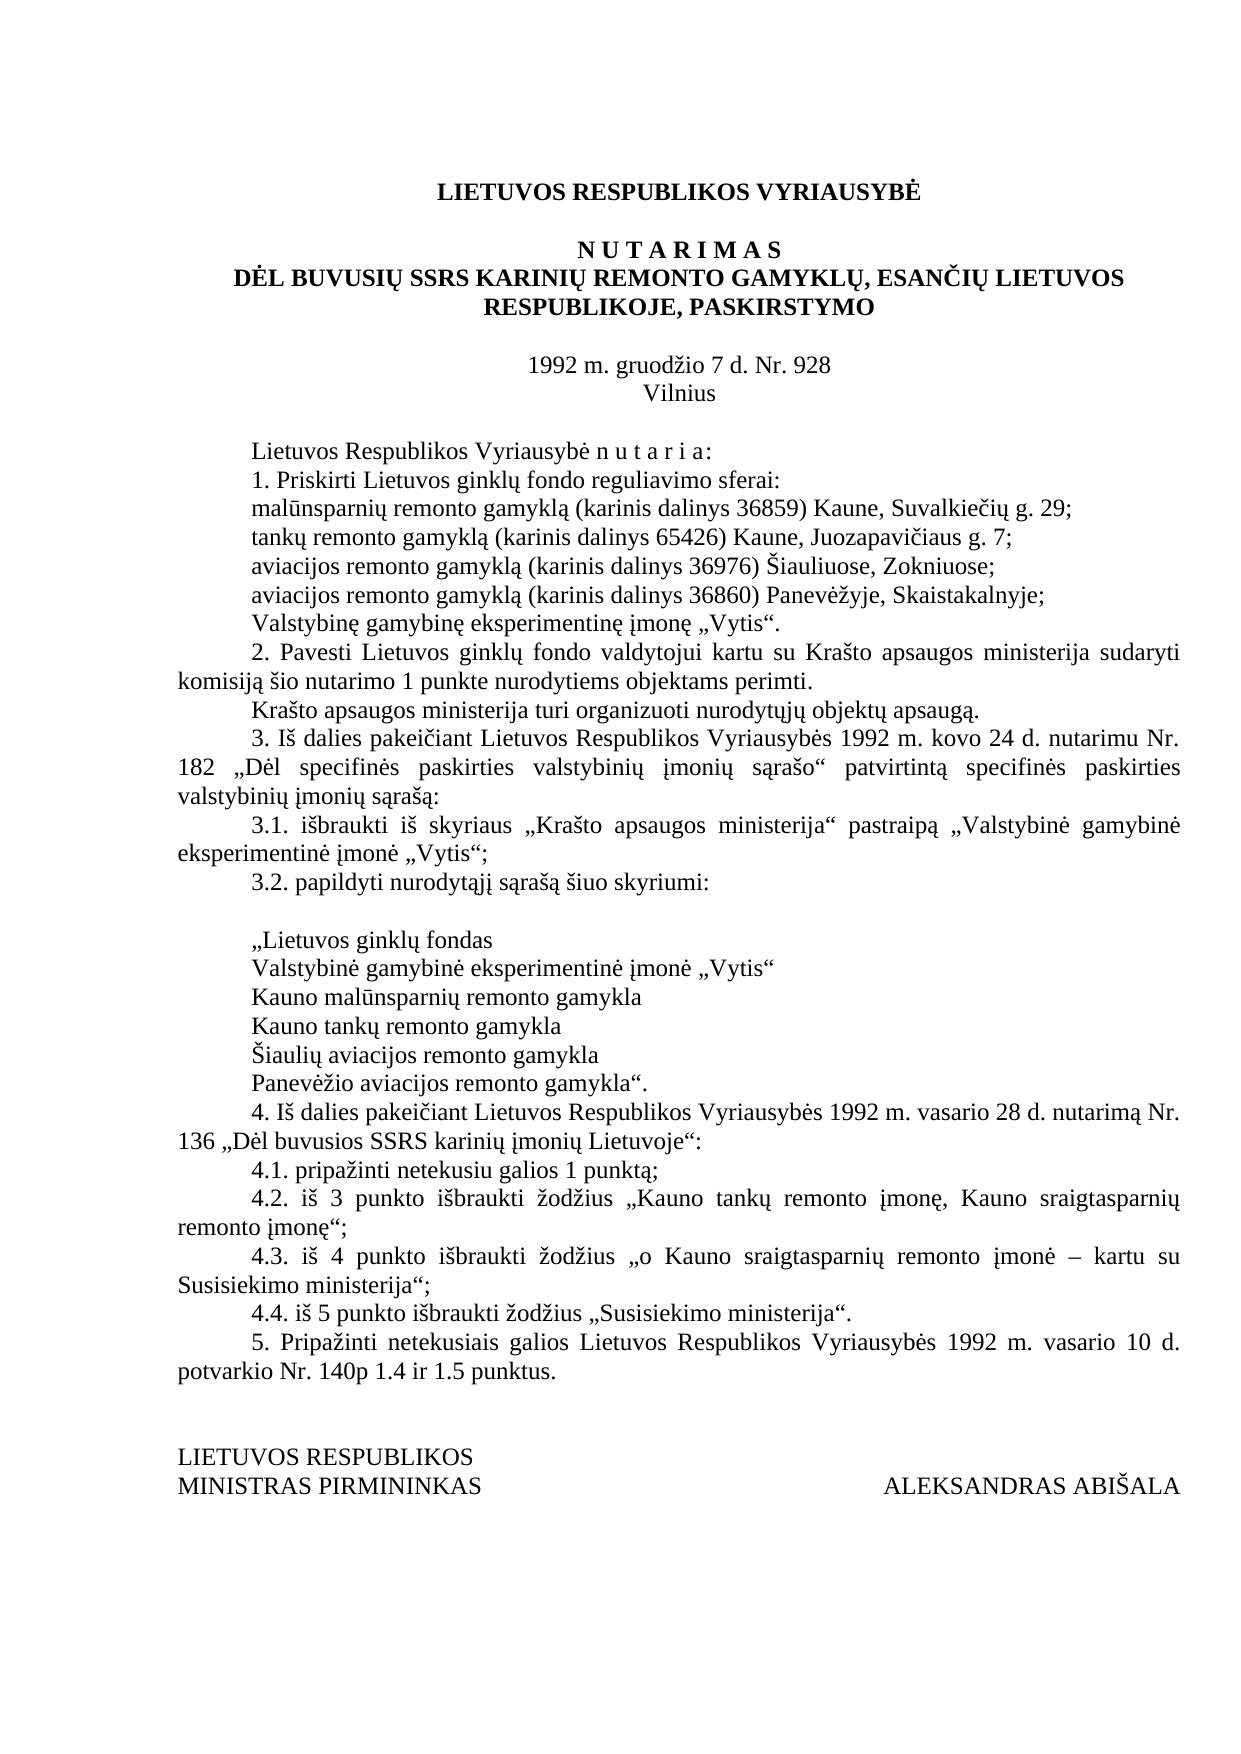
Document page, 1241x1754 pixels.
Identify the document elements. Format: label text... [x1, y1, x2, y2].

text 4.1. pripažinti netekusiu galios 1 punktą; [177, 1155, 1181, 1183]
text 4.4. iš 5 punkto išbraukti žodžius „Susisiekimo ministerija“. [177, 1298, 1181, 1327]
text Valstybinė gamybinė eksperimentinė įmonė „Vytis“ [177, 953, 1181, 982]
text aviacijos remonto gamyklą (karinis dalinys 36976) Šiauliuose, Zokniuose; [177, 551, 1181, 580]
text 4. Iš dalies pakeičiant Lietuvos Respublikos Vyriausybės 1992 m. vasario 28 d. nutarimą Nr. 136 „Dėl buvusios SSRS karinių įmonių Lietuvoje“: [177, 1097, 1181, 1155]
text Šiaulių aviacijos remonto gamykla [177, 1040, 1181, 1068]
text DĖL BUVUSIŲ SSRS KARINIŲ REMONTO GAMYKLŲ, ESANČIŲ LIETUVOS RESPUBLIKOJE, PASKIRSTYMO [177, 263, 1181, 321]
text MINISTRAS PIRMININKAS ALEKSANDRAS ABIŠALA [177, 1471, 1181, 1500]
text N U T A R I M A S [177, 235, 1181, 263]
text Kauno malūnsparnių remonto gamykla [177, 982, 1181, 1011]
text 3.1. išbraukti iš skyriaus „Krašto apsaugos ministerija“ pastraipą „Valstybinė gamybinė eksperimentinė įmonė „Vytis“; [177, 810, 1181, 867]
text Krašto apsaugos ministerija turi organizuoti nurodytųjų objektų apsaugą. [177, 695, 1181, 723]
text „Lietuvos ginklų fondas [177, 925, 1181, 953]
text 3. Iš dalies pakeičiant Lietuvos Respublikos Vyriausybės 1992 m. kovo 24 d. nutarimu Nr. 182 „Dėl specifinės paskirties valstybinių įmonių sąrašo“ patvirtintą specifinės paskirties valstybinių įmonių sąrašą: [177, 723, 1181, 810]
text 4.3. iš 4 punkto išbraukti žodžius „o Kauno sraigtasparnių remonto įmonė – kartu su Susisiekimo ministerija“; [177, 1241, 1181, 1298]
text Vilnius [177, 378, 1181, 407]
text aviacijos remonto gamyklą (karinis dalinys 36860) Panevėžyje, Skaistakalnyje; [177, 580, 1181, 608]
text 3.2. papildyti nurodytąjį sąrašą šiuo skyriumi: [177, 867, 1181, 896]
text malūnsparnių remonto gamyklą (karinis dalinys 36859) Kaune, Suvalkiečių g. 29; [177, 493, 1181, 522]
text tankų remonto gamyklą (karinis dalinys 65426) Kaune, Juozapavičiaus g. 7; [177, 522, 1181, 551]
text 1. Priskirti Lietuvos ginklų fondo reguliavimo sferai: [177, 465, 1181, 493]
text 1992 m. gruodžio 7 d. Nr. 928 [177, 350, 1181, 378]
text 2. Pavesti Lietuvos ginklų fondo valdytojui kartu su Krašto apsaugos ministerija sudaryti komisiją šio nutarimo 1 punkte nurodytiems objektams perimti. [177, 637, 1181, 695]
text Kauno tankų remonto gamykla [177, 1011, 1181, 1040]
text 4.2. iš 3 punkto išbraukti žodžius „Kauno tankų remonto įmonę, Kauno sraigtasparnių remonto įmonę“; [177, 1183, 1181, 1241]
text LIETUVOS RESPUBLIKOS VYRIAUSYBĖ [177, 177, 1181, 206]
text LIETUVOS RESPUBLIKOS [177, 1442, 1181, 1471]
text 5. Pripažinti netekusiais galios Lietuvos Respublikos Vyriausybės 1992 m. vasario 10 d. potvarkio Nr. 140p 1.4 ir 1.5 punktus. [177, 1327, 1181, 1385]
text Lietuvos Respublikos Vyriausybė nutaria: [177, 436, 1181, 465]
text Valstybinę gamybinę eksperimentinę įmonę „Vytis“. [177, 608, 1181, 637]
text Panevėžio aviacijos remonto gamykla“. [177, 1068, 1181, 1097]
